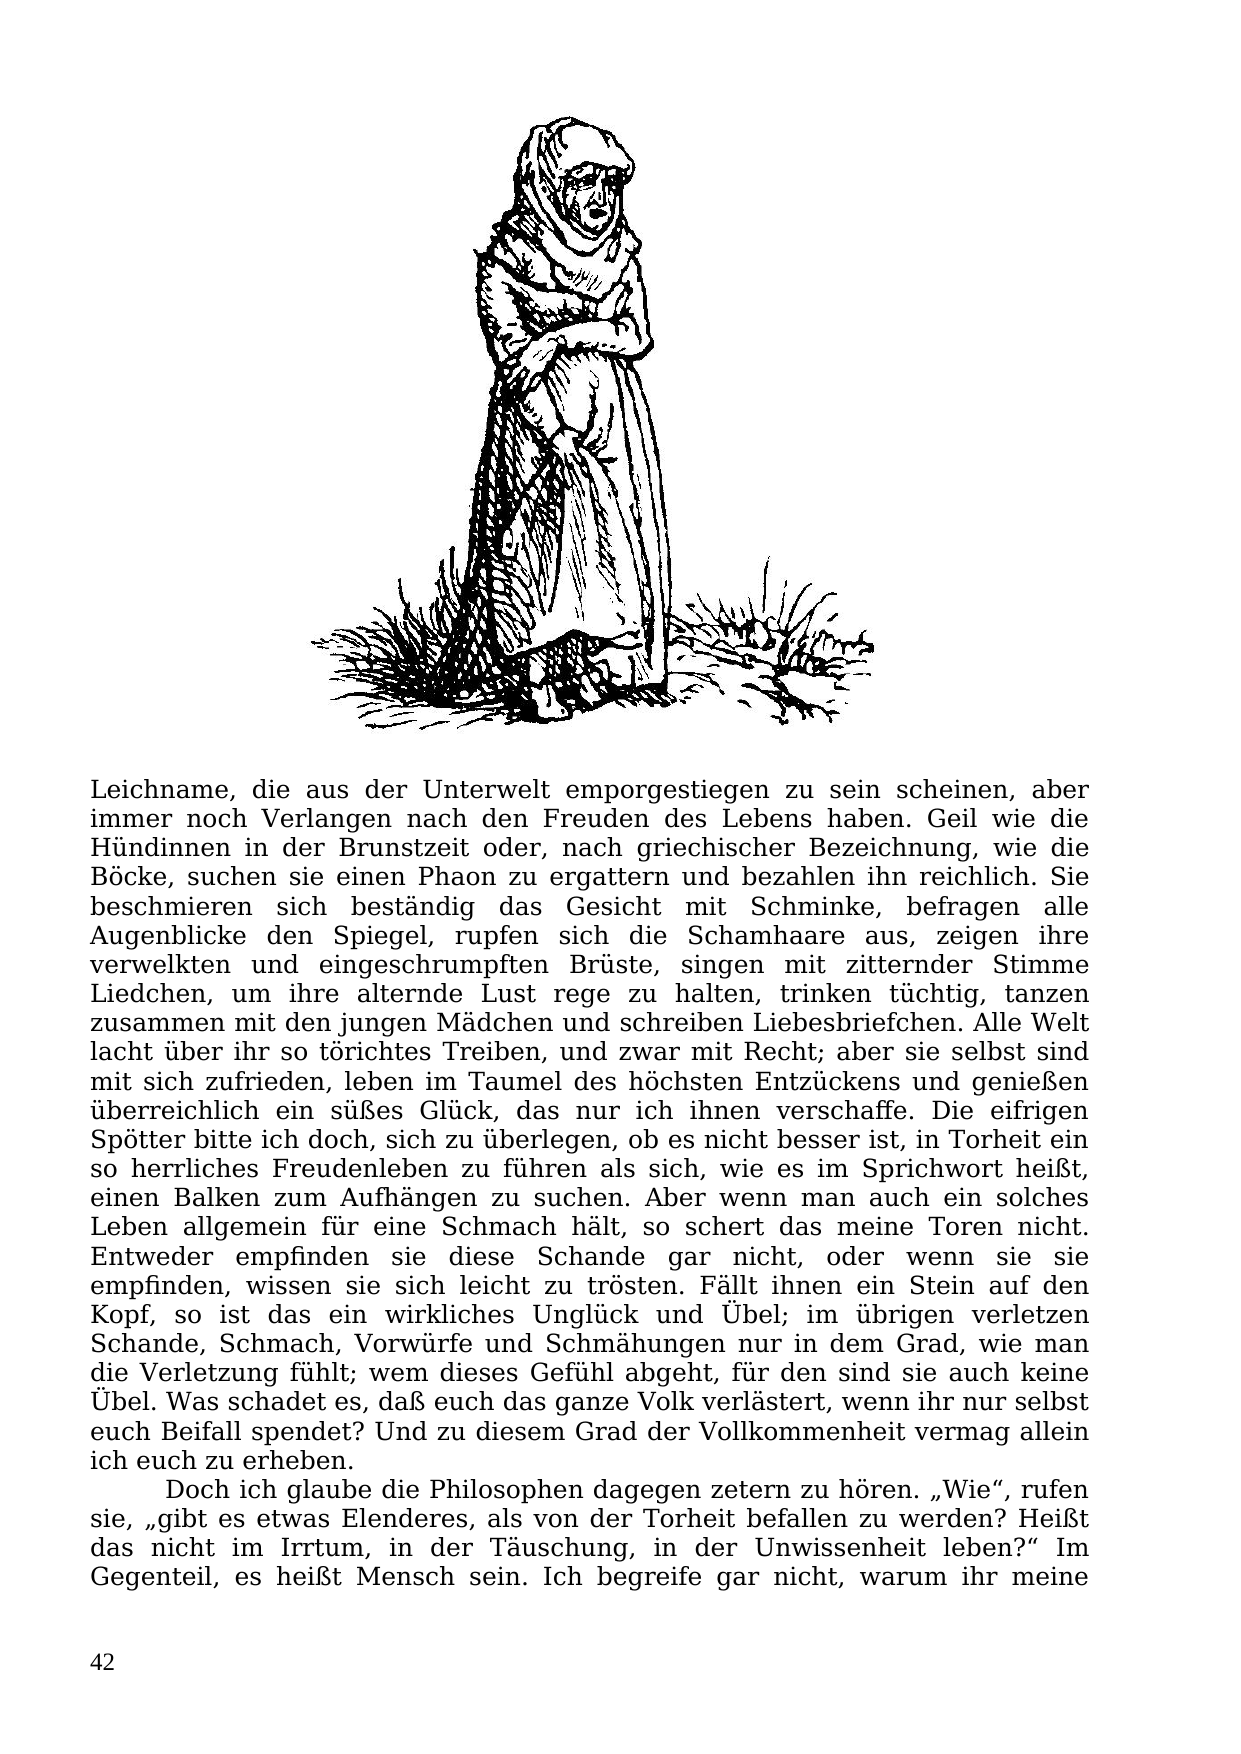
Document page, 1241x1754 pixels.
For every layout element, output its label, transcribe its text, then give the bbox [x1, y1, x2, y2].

text Leichname, die aus der Unterwelt emporgestiegen zu sein scheinen, aber immer noch Verlangen nach den Freuden des Lebens haben. Geil wie die Hündinnen in der Brunstzeit oder, nach griechischer Bezeichnung, wie die Böcke, suchen sie einen Phaon zu ergattern und bezahlen ihn reichlich. Sie beschmieren sich beständig das Gesicht mit Schminke, befragen alle Augenblicke den Spiegel, rupfen sich die Schamhaare aus, zeigen ihre verwelkten und eingeschrumpften Brüste, singen mit zitternder Stimme Liedchen, um ihre alternde Lust rege zu halten, trinken tüchtig, tanzen zusammen mit den jungen Mädchen und schreiben Liebesbriefchen. Alle Welt lacht über ihr so törichtes Treiben, und zwar mit Recht; aber sie selbst sind mit sich zufrieden, leben im Taumel des höchsten Entzückens und genießen überreichlich ein süßes Glück, das nur ich ihnen verschaffe. Die eifrigen Spötter bitte ich doch, sich zu überlegen, ob es nicht besser ist, in Torheit ein so herrliches Freudenleben zu führen als sich, wie es im Sprichwort heißt, einen Balken zum Aufhängen zu suchen. Aber wenn man auch ein solches Leben allgemein für eine Schmach hält, so schert das meine Toren nicht. Entweder empfinden sie diese Schande gar nicht, oder wenn sie sie empfinden, wissen sie sich leicht zu trösten. Fällt ihnen ein Stein auf den Kopf, so ist das ein wirkliches Unglück und Übel; im übrigen verletzen Schande, Schmach, Vorwürfe und Schmähungen nur in dem Grad, wie man die Verletzung fühlt; wem dieses Gefühl abgeht, für den sind sie auch keine Übel. Was schadet es, daß euch das ganze Volk verlästert, wenn ihr nur selbst euch Beifall spendet? Und zu diesem Grad der Vollkommenheit vermag allein ich euch zu erheben. [90, 75, 1091, 1475]
text Doch ich glaube die Philosophen dagegen zetern zu hören. „Wie“, rufen sie, „gibt es etwas Elenderes, als von der Torheit befallen zu werden? Heißt das nicht im Irrtum, in der Täuschung, in der Unwissenheit leben?“ Im Gegenteil, es heißt Mensch sein. Ich begreife gar nicht, warum ihr meine [90, 1475, 1091, 1592]
picture [270, 75, 910, 760]
